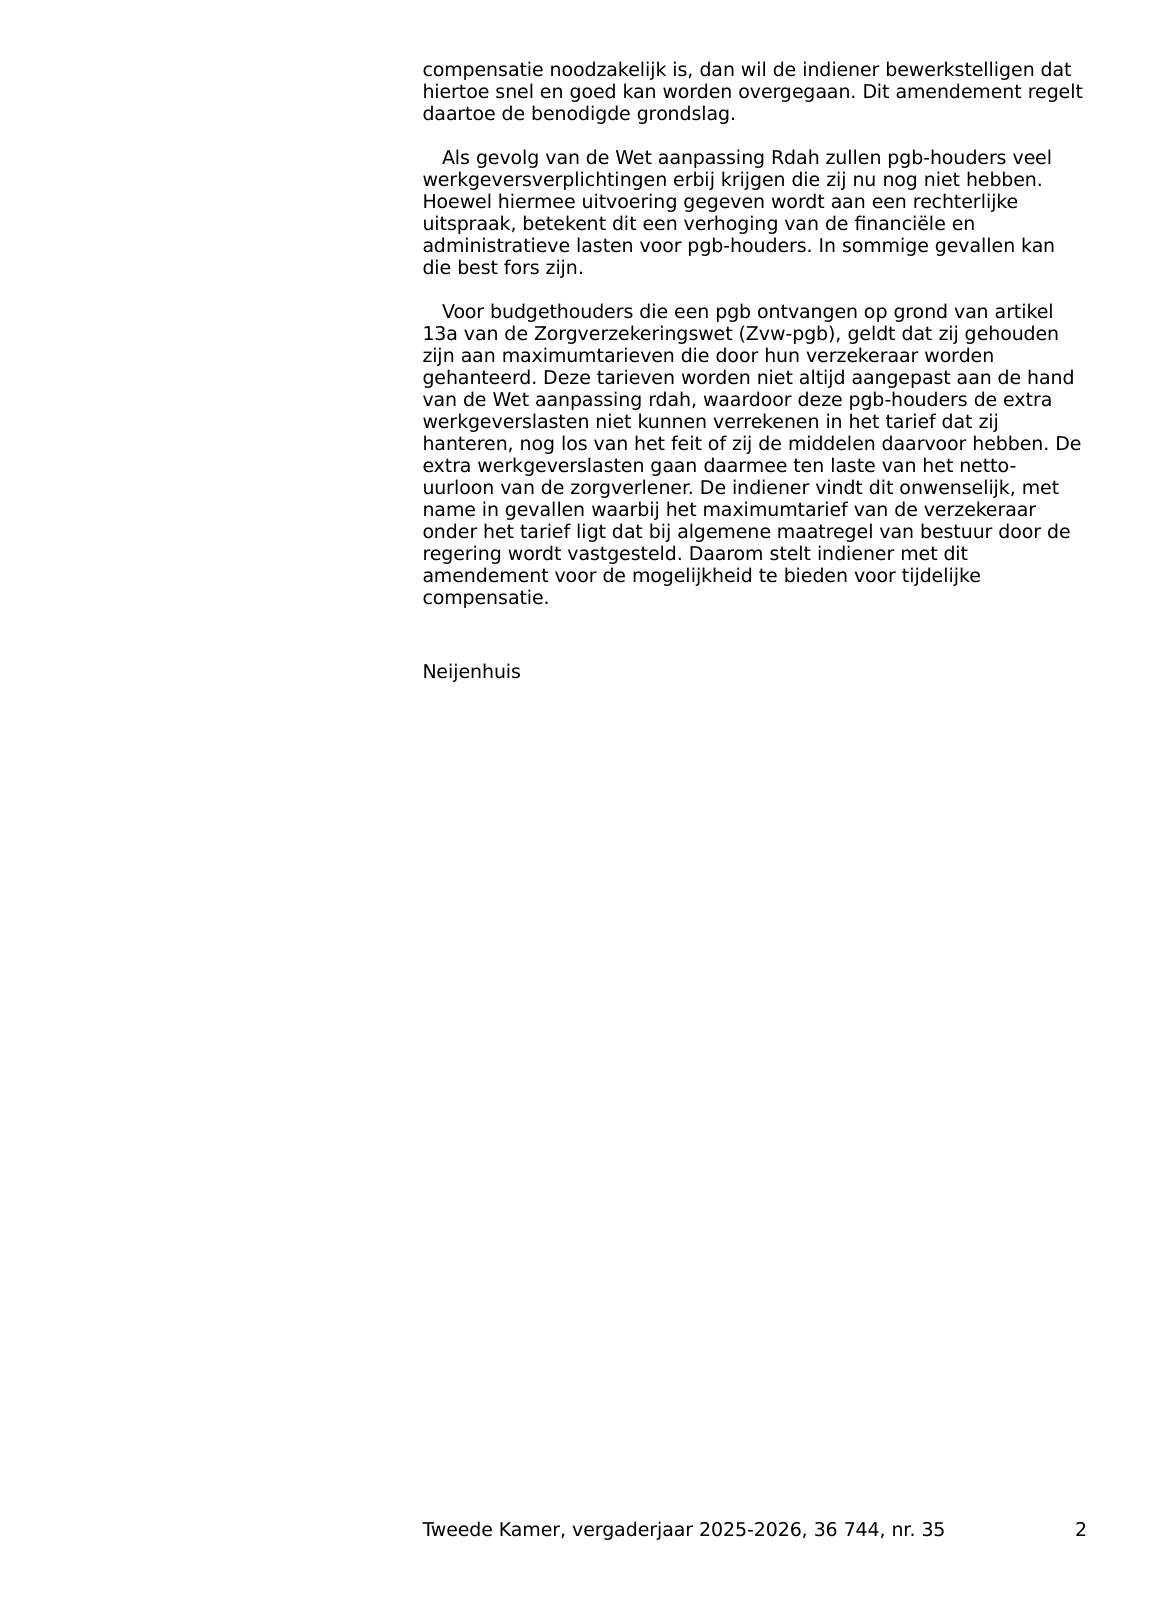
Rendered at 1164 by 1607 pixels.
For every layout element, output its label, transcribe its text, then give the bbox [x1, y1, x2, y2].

text compensatie noodzakelijk is, dan wil de indiener bewerkstelligen dat hiertoe snel en goed kan worden overgegaan. Dit amendement regelt daartoe de benodigde grondslag. [422, 59, 1087, 125]
text Neijenhuis [422, 639, 1087, 683]
text Als gevolg van de Wet aanpassing Rdah zullen pgb-houders veel werkgeversverplichtingen erbij krijgen die zij nu nog niet hebben. Hoewel hiermee uitvoering gegeven wordt aan een rechterlijke uitspraak, betekent dit een verhoging van de financiële en administratieve lasten voor pgb-houders. In sommige gevallen kan die best fors zijn. [422, 147, 1087, 279]
text Voor budgethouders die een pgb ontvangen op grond van artikel 13a van de Zorgverzekeringswet (Zvw-pgb), geldt dat zij gehouden zijn aan maximumtarieven die door hun verzekeraar worden gehanteerd. Deze tarieven worden niet altijd aangepast aan de hand van de Wet aanpassing rdah, waardoor deze pgb-houders de extra werkgeverslasten niet kunnen verrekenen in het tarief dat zij hanteren, nog los van het feit of zij de middelen daarvoor hebben. De extra werkgeverslasten gaan daarmee ten laste van het netto-uurloon van de zorgverlener. De indiener vindt dit onwenselijk, met name in gevallen waarbij het maximumtarief van de verzekeraar onder het tarief ligt dat bij algemene maatregel van bestuur door de regering wordt vastgesteld. Daarom stelt indiener met dit amendement voor de mogelijkheid te bieden voor tijdelijke compensatie. [422, 301, 1087, 609]
